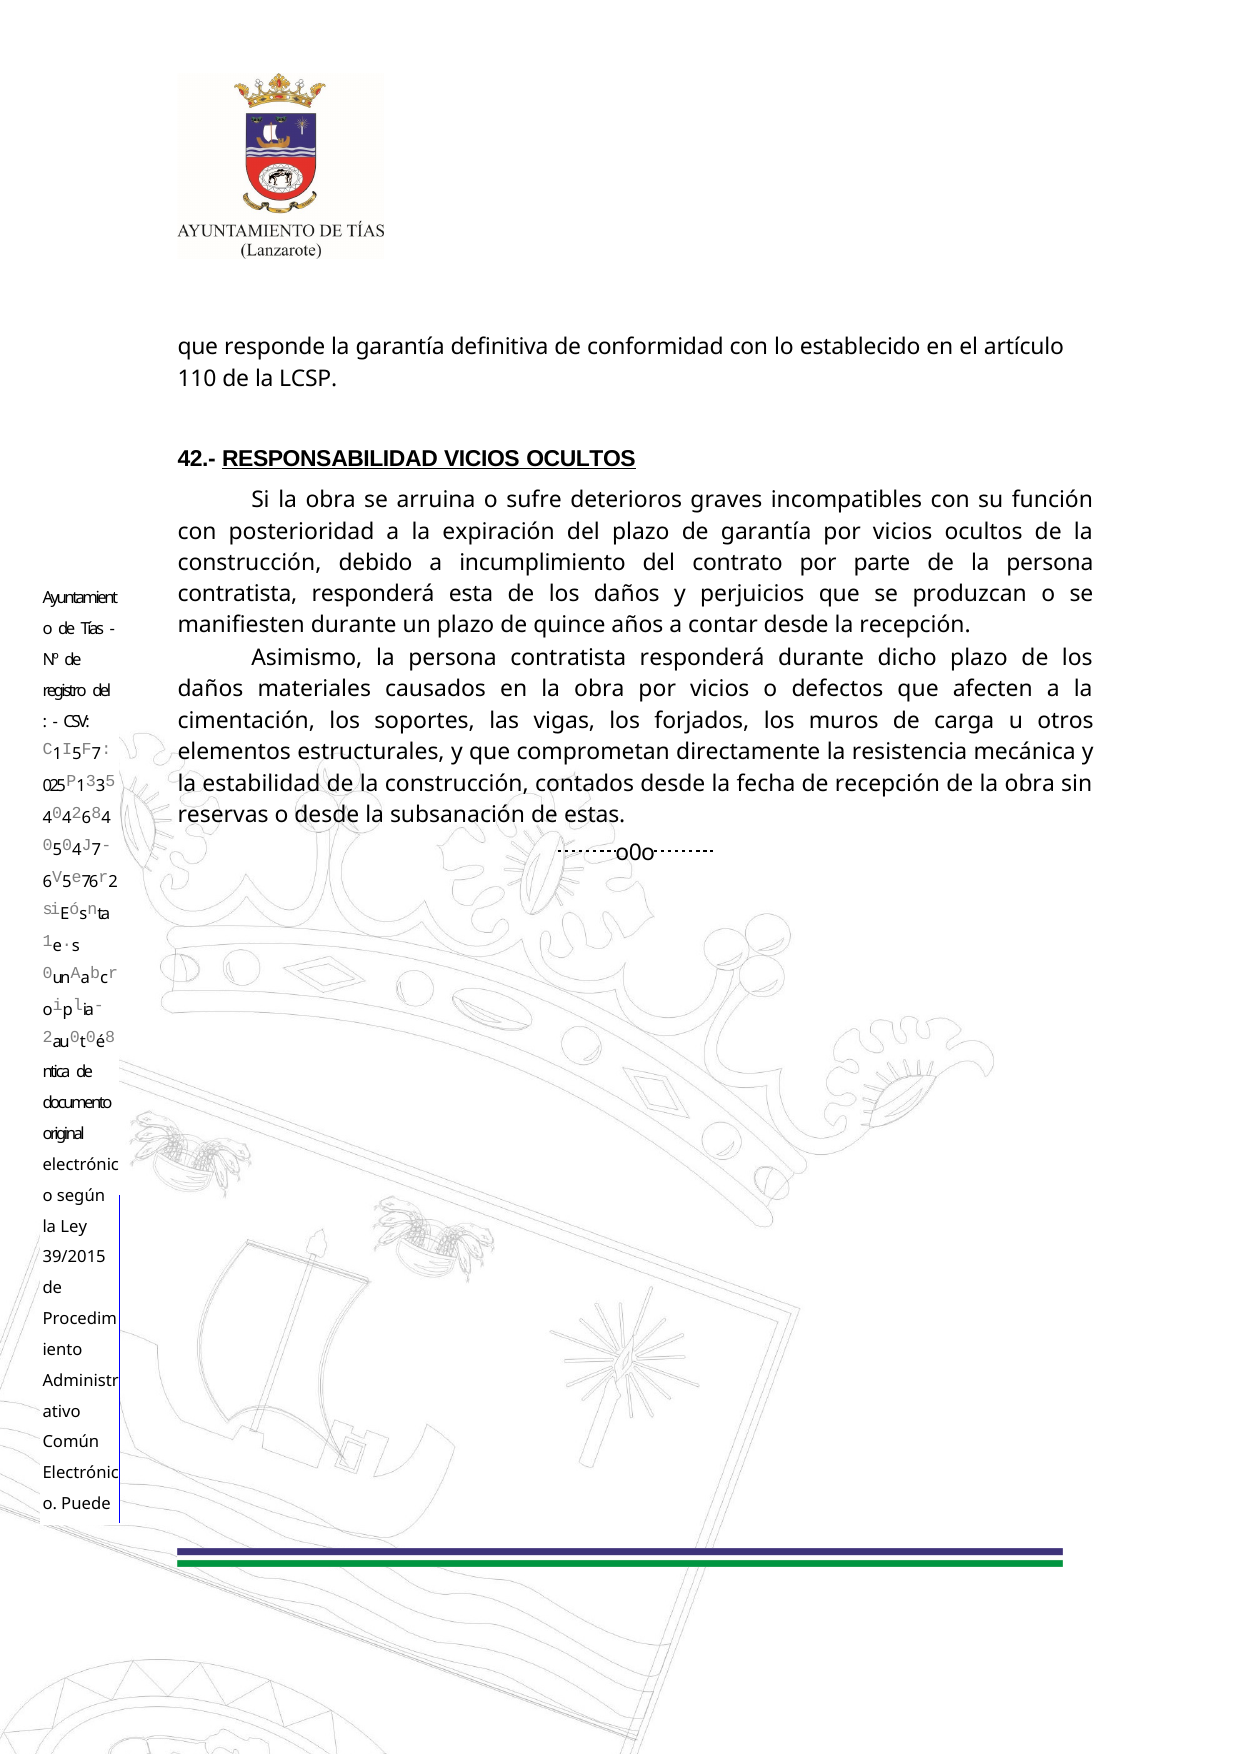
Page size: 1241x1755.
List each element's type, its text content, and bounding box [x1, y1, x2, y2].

text o0o [995, 835, 1108, 867]
text Si la obra se arruina o sufre deterioros graves incompatibles con su función con posterioridad a la expiración del plazo de garantía por vicios ocultos de la construcción, debido a incumplimiento del contrato por parte de la persona contratista, responderá esta de los daños y perjuicios que se produzcan o se manifiesten durante un plazo de quince años a contar desde la recepción. [177, 483, 1094, 640]
text Asimismo, la persona contratista responderá durante dicho plazo de los daños materiales causados en la obra por vicios o defectos que afecten a la cimentación, los soportes, las vigas, los forjados, los muros de carga u otros elementos estructurales, y que comprometan directamente la resistencia mecánica y la estabilidad de la construcción, contados desde la fecha de recepción de la obra sin reservas o desde la subsanación de estas. [177, 641, 1094, 829]
text Ayuntamiento de Tías - Nº de registro del : - CSV: C1I5F7:025P133540426840504J7-6V5e76r2siEósnta 1e.s 0unAabcroiplia-2au0t0é8ntica de documento original electrónico según la Ley 39/2015 de Procedimiento Administrativo Común Electrónico. Puede comprobar su autenticidad en: [42, 586, 119, 1525]
text que responde la garantía definitiva de conformidad con lo establecido en el artículo 110 de la LCSP. [177, 330, 1108, 393]
subtitle 42.- RESPONSABILIDAD VICIOS OCULTOS [177, 445, 1108, 471]
